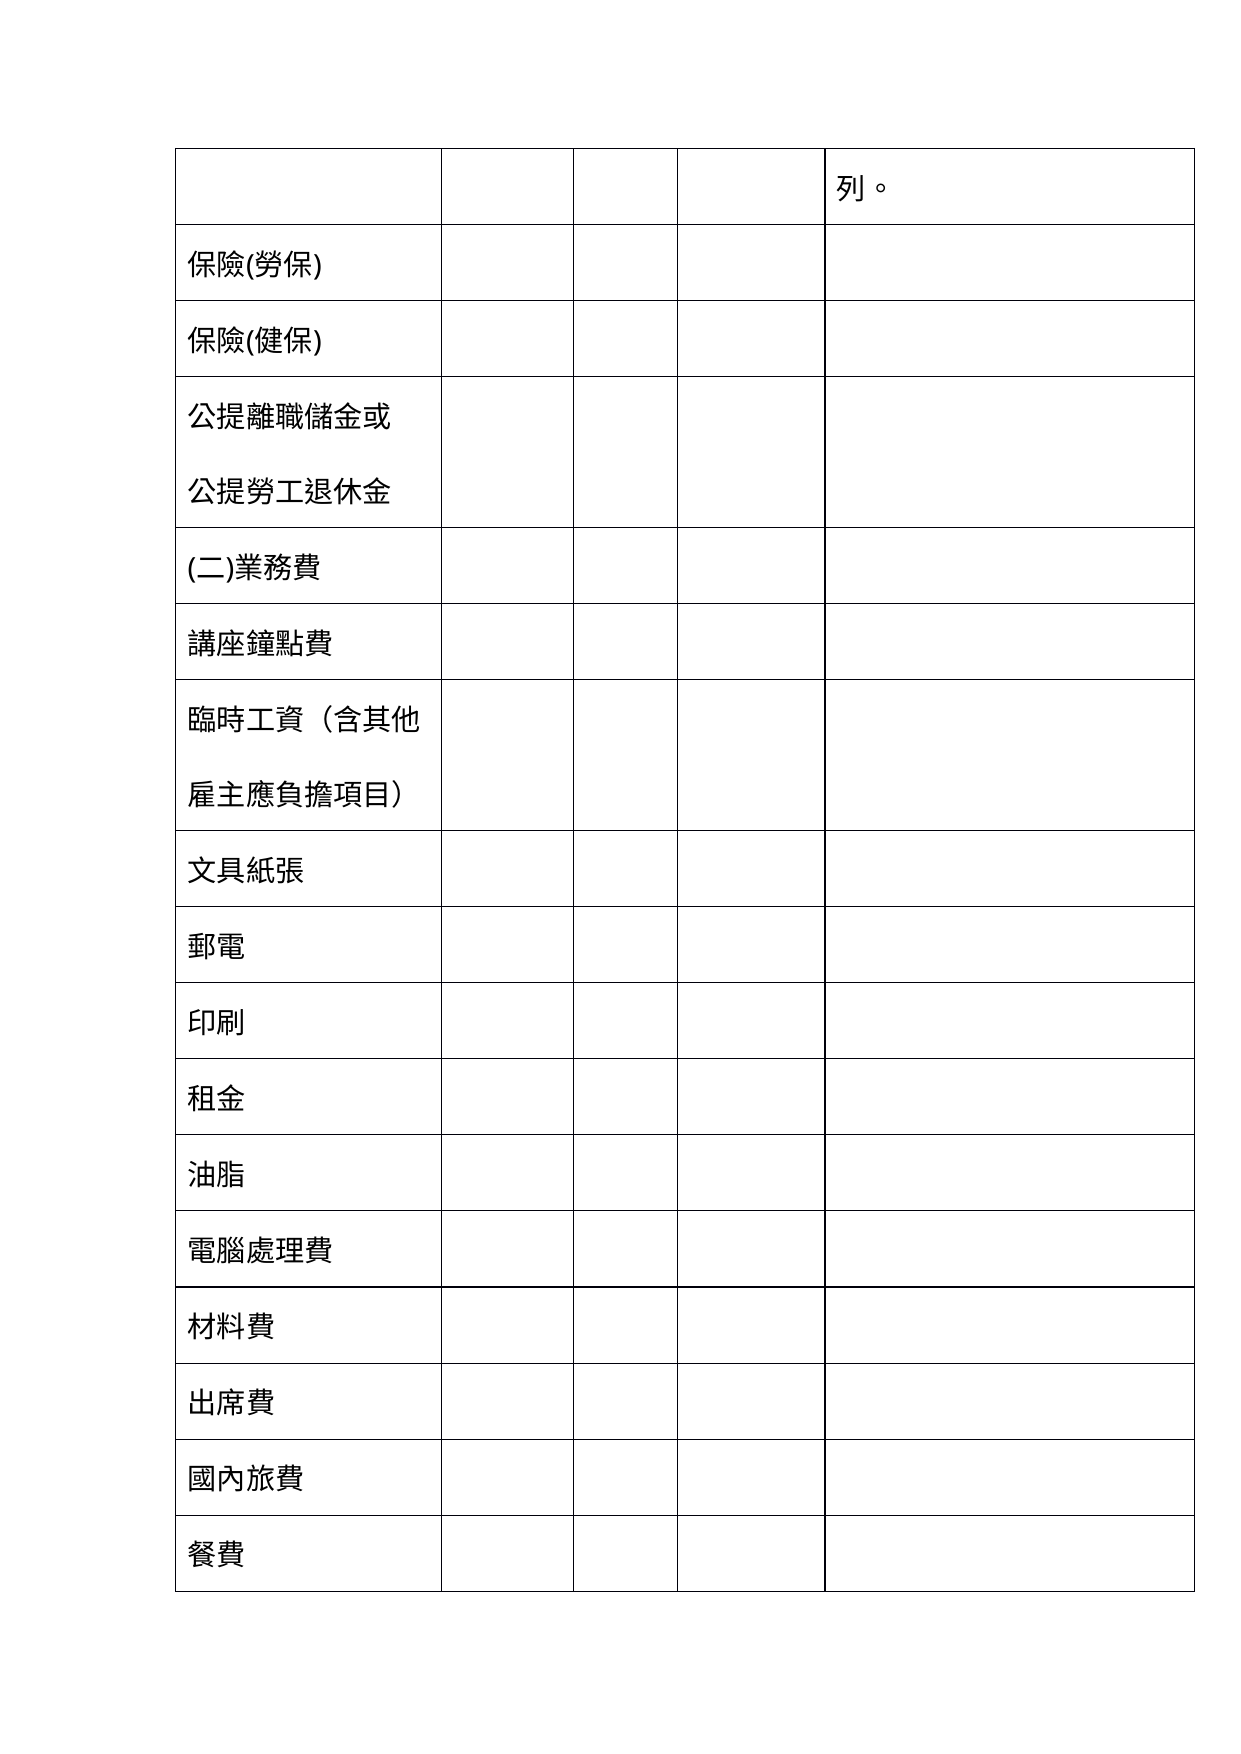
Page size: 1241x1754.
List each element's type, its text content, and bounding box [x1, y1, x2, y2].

table_cell [678, 604, 824, 679]
table_cell [678, 528, 824, 603]
table_cell [678, 149, 824, 224]
table_cell [574, 680, 677, 830]
table_cell [678, 1288, 824, 1362]
table_cell 印刷 [176, 983, 441, 1058]
table_cell [826, 301, 1194, 376]
table_cell [442, 907, 573, 982]
table_cell 材料費 [176, 1288, 441, 1362]
table_cell [678, 377, 824, 527]
table_cell 餐費 [176, 1516, 441, 1591]
table_cell [442, 983, 573, 1058]
table_cell [442, 1440, 573, 1514]
table_cell [442, 1135, 573, 1210]
table_cell [678, 680, 824, 830]
table_cell [442, 1364, 573, 1438]
table_cell [574, 1440, 677, 1514]
table_cell [678, 1516, 824, 1591]
table_cell 臨時工資（含其他雇主應負擔項目） [176, 680, 441, 830]
table_cell [826, 983, 1194, 1058]
table_cell [442, 149, 573, 224]
table_cell [678, 983, 824, 1058]
table_cell [442, 1516, 573, 1591]
table_cell [826, 907, 1194, 982]
table_cell [678, 1440, 824, 1514]
table_cell [826, 680, 1194, 830]
table_cell [826, 225, 1194, 300]
table_cell [678, 907, 824, 982]
table_cell [574, 1288, 677, 1362]
table_cell 講座鐘點費 [176, 604, 441, 679]
table_cell [574, 907, 677, 982]
table_cell [442, 377, 573, 527]
table_cell (二)業務費 [176, 528, 441, 603]
table_cell [678, 225, 824, 300]
table_cell [678, 301, 824, 376]
table_cell [574, 983, 677, 1058]
table_cell [826, 1364, 1194, 1438]
table_cell [574, 831, 677, 906]
table_cell [574, 528, 677, 603]
table_cell [826, 1211, 1194, 1286]
table_cell 列。 [826, 149, 1194, 224]
table_cell [442, 225, 573, 300]
table_cell [678, 831, 824, 906]
table_cell [574, 377, 677, 527]
table_cell [574, 604, 677, 679]
table_cell [442, 680, 573, 830]
table_cell 文具紙張 [176, 831, 441, 906]
table_cell [826, 528, 1194, 603]
table_cell 保險(健保) [176, 301, 441, 376]
table_cell [826, 1135, 1194, 1210]
table_cell [574, 1516, 677, 1591]
table_cell 郵電 [176, 907, 441, 982]
table_cell [574, 225, 677, 300]
table_cell 公提離職儲金或 公提勞工退休金 [176, 377, 441, 527]
table_cell [442, 1288, 573, 1362]
table_cell [176, 149, 441, 224]
table_cell [574, 301, 677, 376]
table_cell 租金 [176, 1059, 441, 1134]
table_cell [574, 1211, 677, 1286]
table_cell [442, 604, 573, 679]
table_cell [574, 1364, 677, 1438]
table_cell [442, 301, 573, 376]
table_cell [678, 1364, 824, 1438]
table_cell [826, 377, 1194, 527]
table_cell [678, 1135, 824, 1210]
table_cell 保險(勞保) [176, 225, 441, 300]
table_cell 國內旅費 [176, 1440, 441, 1514]
table_cell [442, 1059, 573, 1134]
table_cell 出席費 [176, 1364, 441, 1438]
table_cell 油脂 [176, 1135, 441, 1210]
table_cell [826, 1288, 1194, 1362]
table_cell [826, 604, 1194, 679]
table_cell [678, 1211, 824, 1286]
table_cell [442, 831, 573, 906]
table_cell [442, 1211, 573, 1286]
table_cell [826, 1516, 1194, 1591]
table_cell [826, 1059, 1194, 1134]
table_cell 電腦處理費 [176, 1211, 441, 1286]
table_cell [574, 1135, 677, 1210]
table_cell [574, 1059, 677, 1134]
table_cell [678, 1059, 824, 1134]
table_cell [826, 1440, 1194, 1514]
table_cell [574, 149, 677, 224]
table_cell [442, 528, 573, 603]
table_cell [826, 831, 1194, 906]
